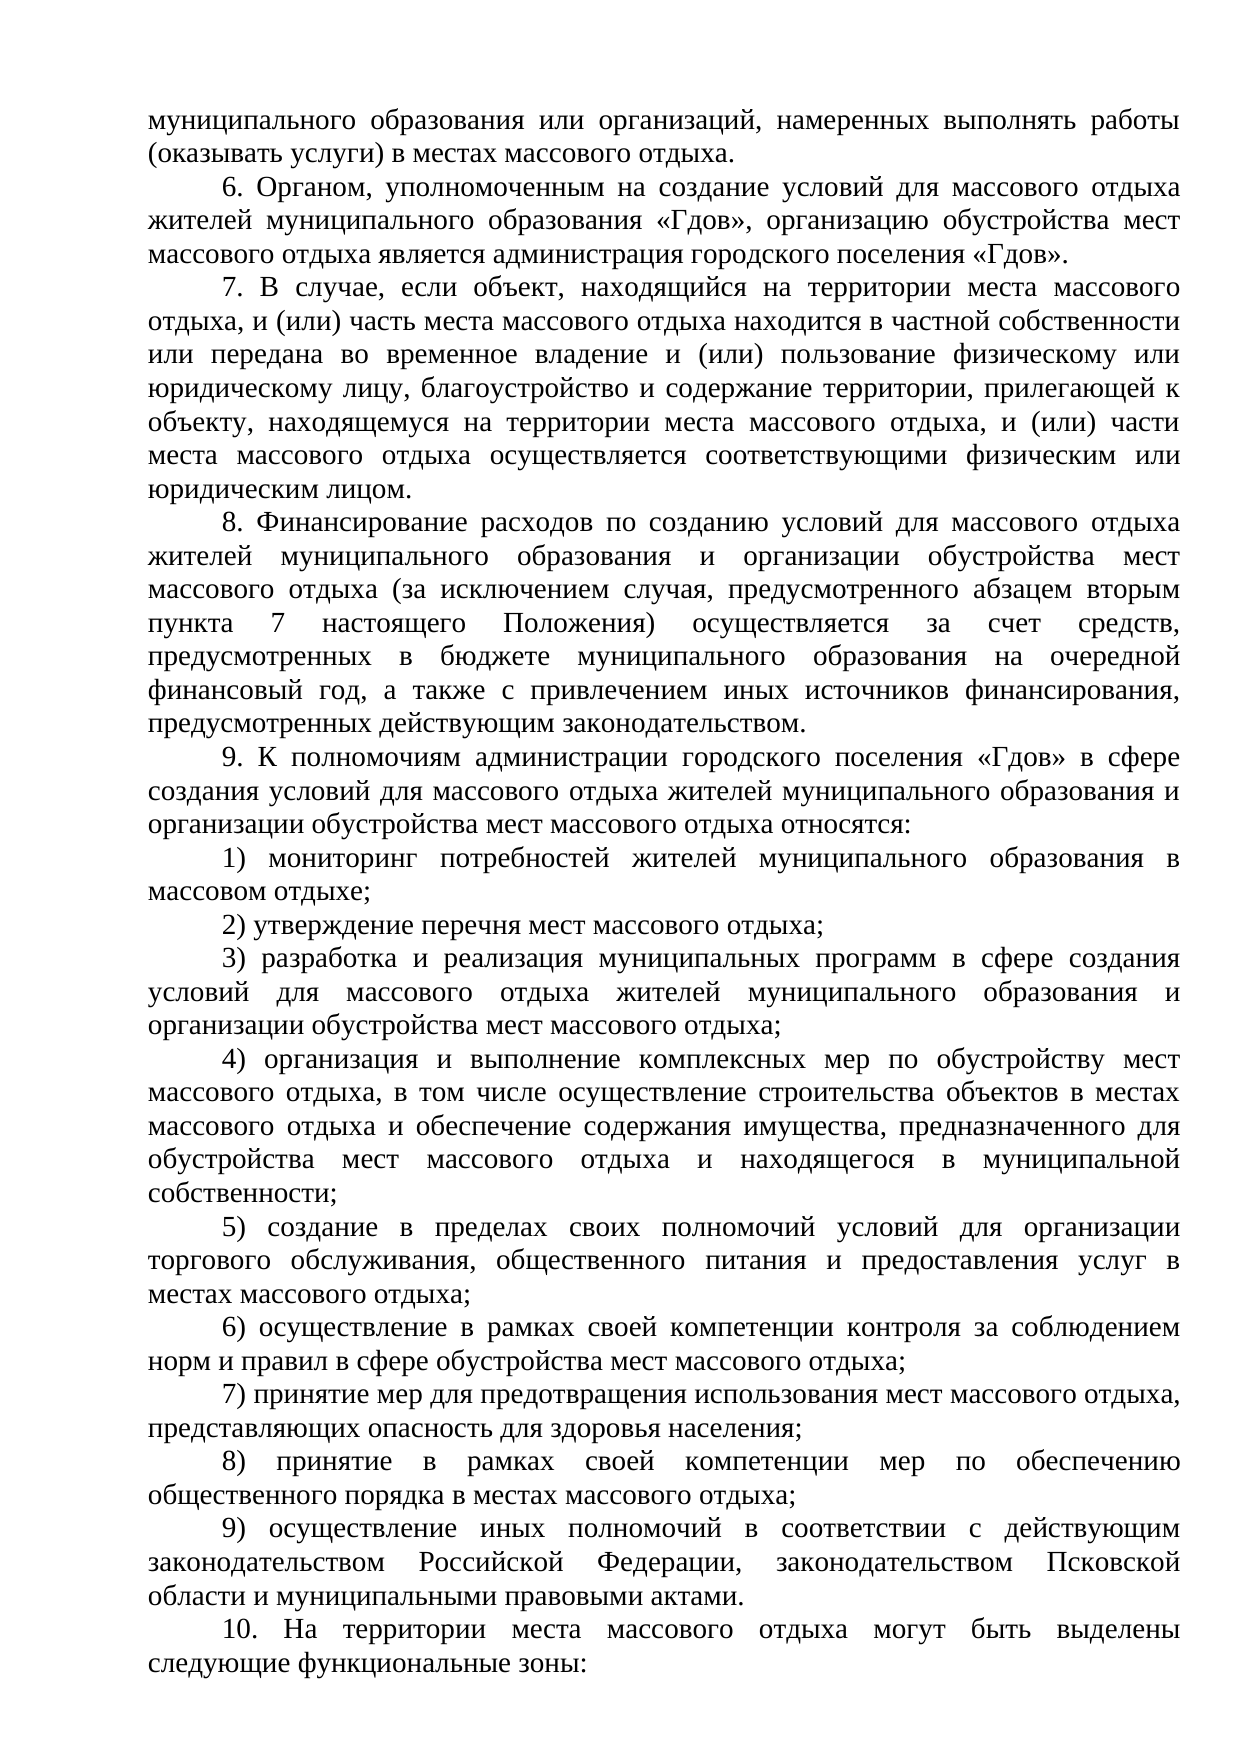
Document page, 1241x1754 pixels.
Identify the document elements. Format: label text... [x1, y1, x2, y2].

text 4) организация и выполнение комплексных мер по обустройству мест массового отдыха, в том числе осуществление строительства объектов в местах массового отдыха и обеспечение содержания имущества, предназначенного для обустройства мест массового отдыха и находящегося в муниципальной собственности; [148, 1041, 1181, 1209]
text 5) создание в пределах своих полномочий условий для организации торгового обслуживания, общественного питания и предоставления услуг в местах массового отдыха; [148, 1209, 1181, 1309]
text 2) утверждение перечня мест массового отдыха; [148, 907, 1181, 940]
text 1) мониторинг потребностей жителей муниципального образования в массовом отдыхе; [148, 840, 1181, 907]
text 6. Органом, уполномоченным на создание условий для массового отдыха жителей муниципального образования «Гдов», организацию обустройства мест массового отдыха является администрация городского поселения «Гдов». [148, 169, 1181, 269]
text 7. В случае, если объект, находящийся на территории места массового отдыха, и (или) часть места массового отдыха находится в частной собственности или передана во временное владение и (или) пользование физическому или юридическому лицу, благоустройство и содержание территории, прилегающей к объекту, находящемуся на территории места массового отдыха, и (или) части места массового отдыха осуществляется соответствующими физическим или юридическим лицом. [148, 269, 1181, 504]
text 7) принятие мер для предотвращения использования мест массового отдыха, представляющих опасность для здоровья населения; [148, 1376, 1181, 1443]
text 8) принятие в рамках своей компетенции мер по обеспечению общественного порядка в местах массового отдыха; [148, 1443, 1181, 1511]
text 8. Финансирование расходов по созданию условий для массового отдыха жителей муниципального образования и организации обустройства мест массового отдыха (за исключением случая, предусмотренного абзацем вторым пункта 7 настоящего Положения) осуществляется за счет средств, предусмотренных в бюджете муниципального образования на очередной финансовый год, а также с привлечением иных источников финансирования, предусмотренных действующим законодательством. [148, 504, 1181, 739]
text 6) осуществление в рамках своей компетенции контроля за соблюдением норм и правил в сфере обустройства мест массового отдыха; [148, 1309, 1181, 1376]
text муниципального образования или организаций, намеренных выполнять работы (оказывать услуги) в местах массового отдыха. [148, 102, 1181, 169]
text 9. К полномочиям администрации городского поселения «Гдов» в сфере создания условий для массового отдыха жителей муниципального образования и организации обустройства мест массового отдыха относятся: [148, 739, 1181, 840]
text 10. На территории места массового отдыха могут быть выделены следующие функциональные зоны: [148, 1611, 1181, 1678]
text 9) осуществление иных полномочий в соответствии с действующим законодательством Российской Федерации, законодательством Псковской области и муниципальными правовыми актами. [148, 1511, 1181, 1611]
text 3) разработка и реализация муниципальных программ в сфере создания условий для массового отдыха жителей муниципального образования и организации обустройства мест массового отдыха; [148, 940, 1181, 1041]
